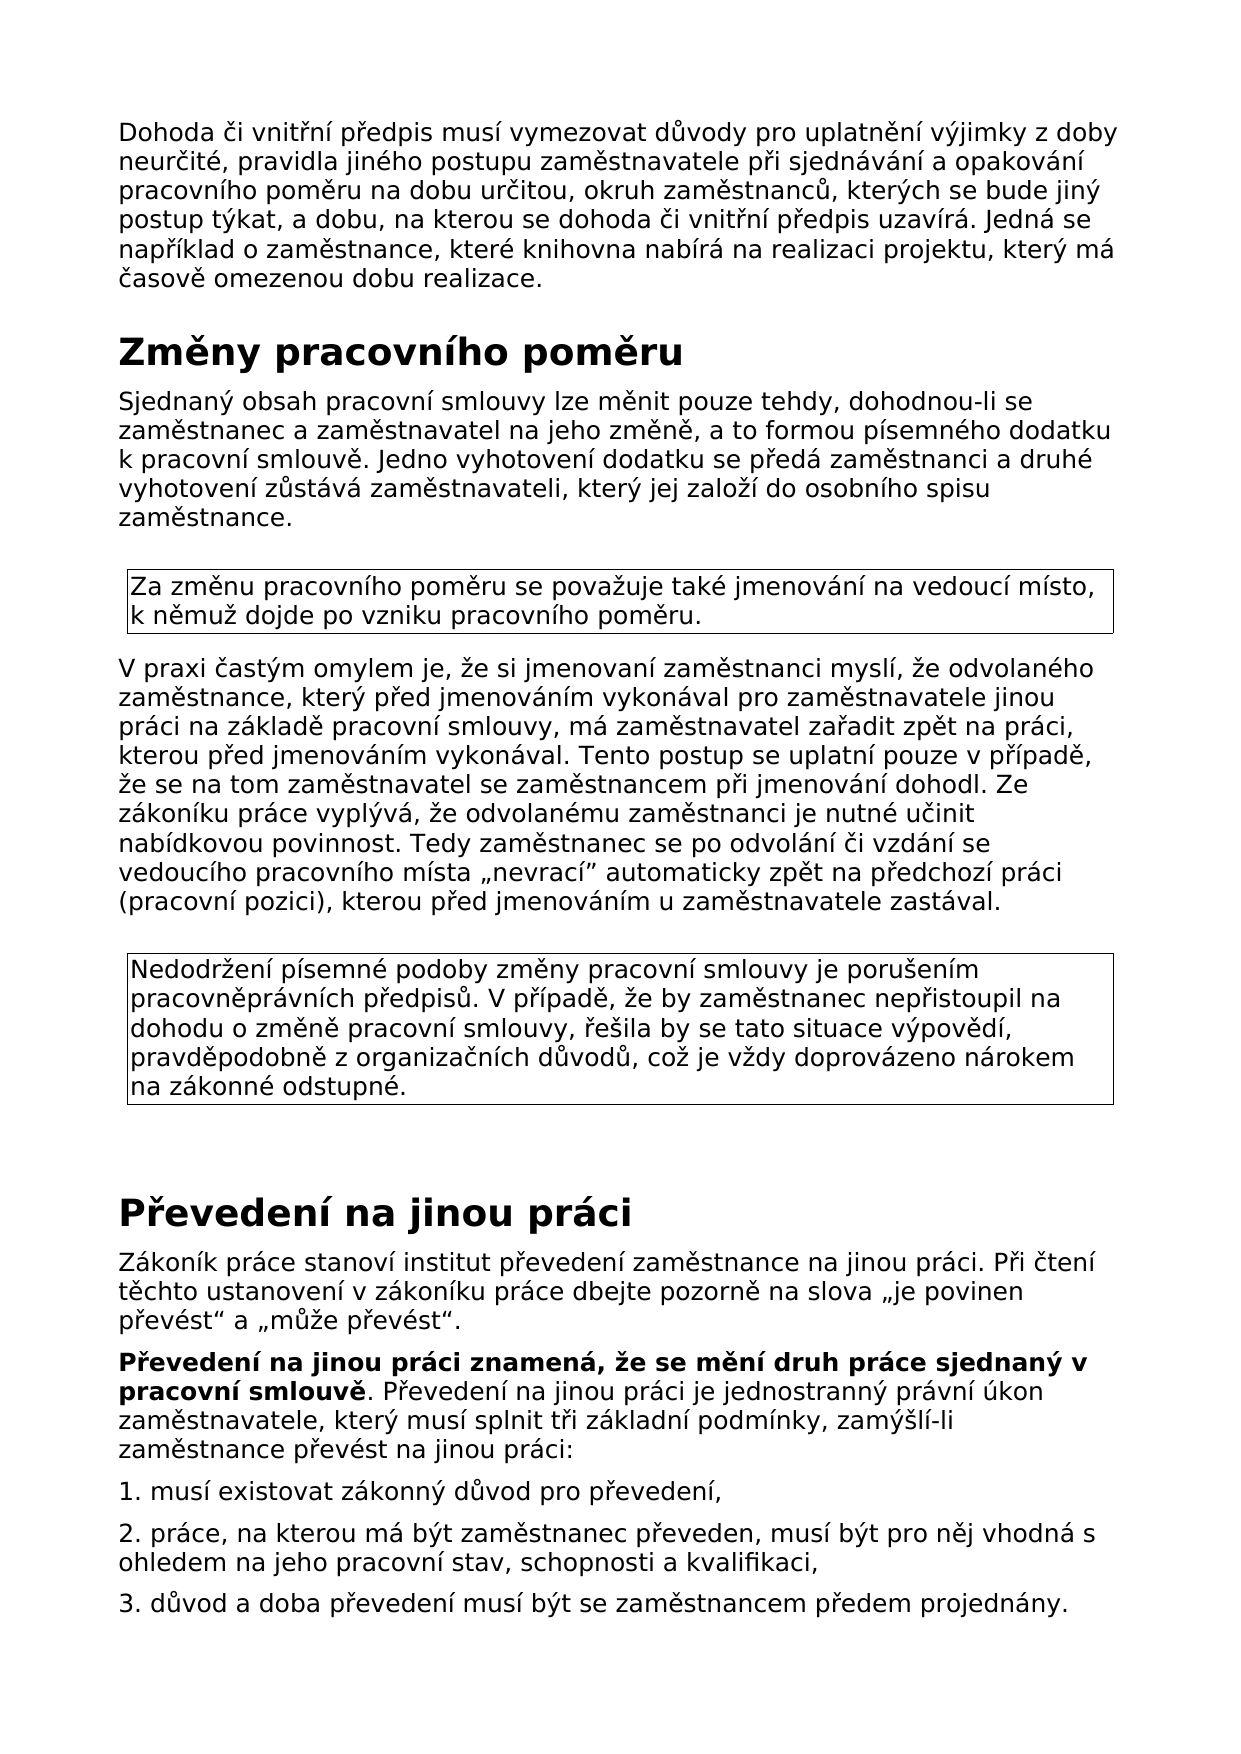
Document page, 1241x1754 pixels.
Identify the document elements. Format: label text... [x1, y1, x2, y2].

table_header Nedodržení písemné podoby změny pracovní smlouvy je porušením pracovněprávních předpisů. V případě, že by zaměstnanec nepřistoupil na dohodu o změně pracovní smlouvy, řešila by se tato situace výpovědí, pravděpodobně z organizačních důvodů, což je vždy doprovázeno nárokem na zákonné odstupné. [128, 954, 1113, 1104]
text 2. práce, na kterou má být zaměstnanec převeden, musí být pro něj vhodná s ohledem na jeho pracovní stav, schopnosti a kvalifikaci, [118, 1519, 1122, 1577]
text V praxi častým omylem je, že si jmenovaní zaměstnanci myslí, že odvolaného zaměstnance, který před jmenováním vykonával pro zaměstnavatele jinou práci na základě pracovní smlouvy, má zaměstnavatel zařadit zpět na práci, kterou před jmenováním vykonával. Tento postup se uplatní pouze v případě, že se na tom zaměstnavatel se zaměstnancem při jmenování dohodl. Ze zákoníku práce vyplývá, že odvolanému zaměstnanci je nutné učinit nabídkovou povinnost. Tedy zaměstnanec se po odvolání či vzdání se vedoucího pracovního místa „nevrací” automaticky zpět na předchozí práci (pracovní pozici), kterou před jmenováním u zaměstnavatele zastával. [118, 545, 1122, 916]
text Sjednaný obsah pracovní smlouvy lze měnit pouze tehdy, dohodnou-li se zaměstnanec a zaměstnavatel na jeho změně, a to formou písemného dodatku k pracovní smlouvě. Jedno vyhotovení dodatku se předá zaměstnanci a druhé vyhotovení zůstává zaměstnavateli, který jej založí do osobního spisu zaměstnance. [118, 387, 1122, 533]
table_header Za změnu pracovního poměru se považuje také jmenování na vedoucí místo, k němuž dojde po vzniku pracovního poměru. [128, 570, 1113, 633]
subtitle Změny pracovního poměru [118, 331, 1122, 374]
text Dohoda či vnitřní předpis musí vymezovat důvody pro uplatnění výjimky z doby neurčité, pravidla jiného postupu zaměstnavatele při sjednávání a opakování pracovního poměru na dobu určitou, okruh zaměstnanců, kterých se bude jiný postup týkat, a dobu, na kterou se dohoda či vnitřní předpis uzavírá. Jedná se například o zaměstnance, které knihovna nabírá na realizaci projektu, který má časově omezenou dobu realizace. [118, 118, 1122, 293]
text 3. důvod a doba převedení musí být se zaměstnancem předem projednány. [118, 1589, 1122, 1619]
text Zákoník práce stanoví institut převedení zaměstnance na jinou práci. Při čtení těchto ustanovení v zákoníku práce dbejte pozorně na slova „je povinen převést“ a „může převést“. [118, 1248, 1122, 1335]
text Převedení na jinou práci znamená, že se mění druh práce sjednaný v pracovní smlouvě. Převedení na jinou práci je jednostranný právní úkon zaměstnavatele, který musí splnit tři základní podmínky, zamýšlí-li zaměstnance převést na jinou práci: [118, 1348, 1122, 1464]
subtitle Převedení na jinou práci [118, 1192, 1122, 1235]
text 1. musí existovat zákonný důvod pro převedení, [118, 1477, 1122, 1506]
